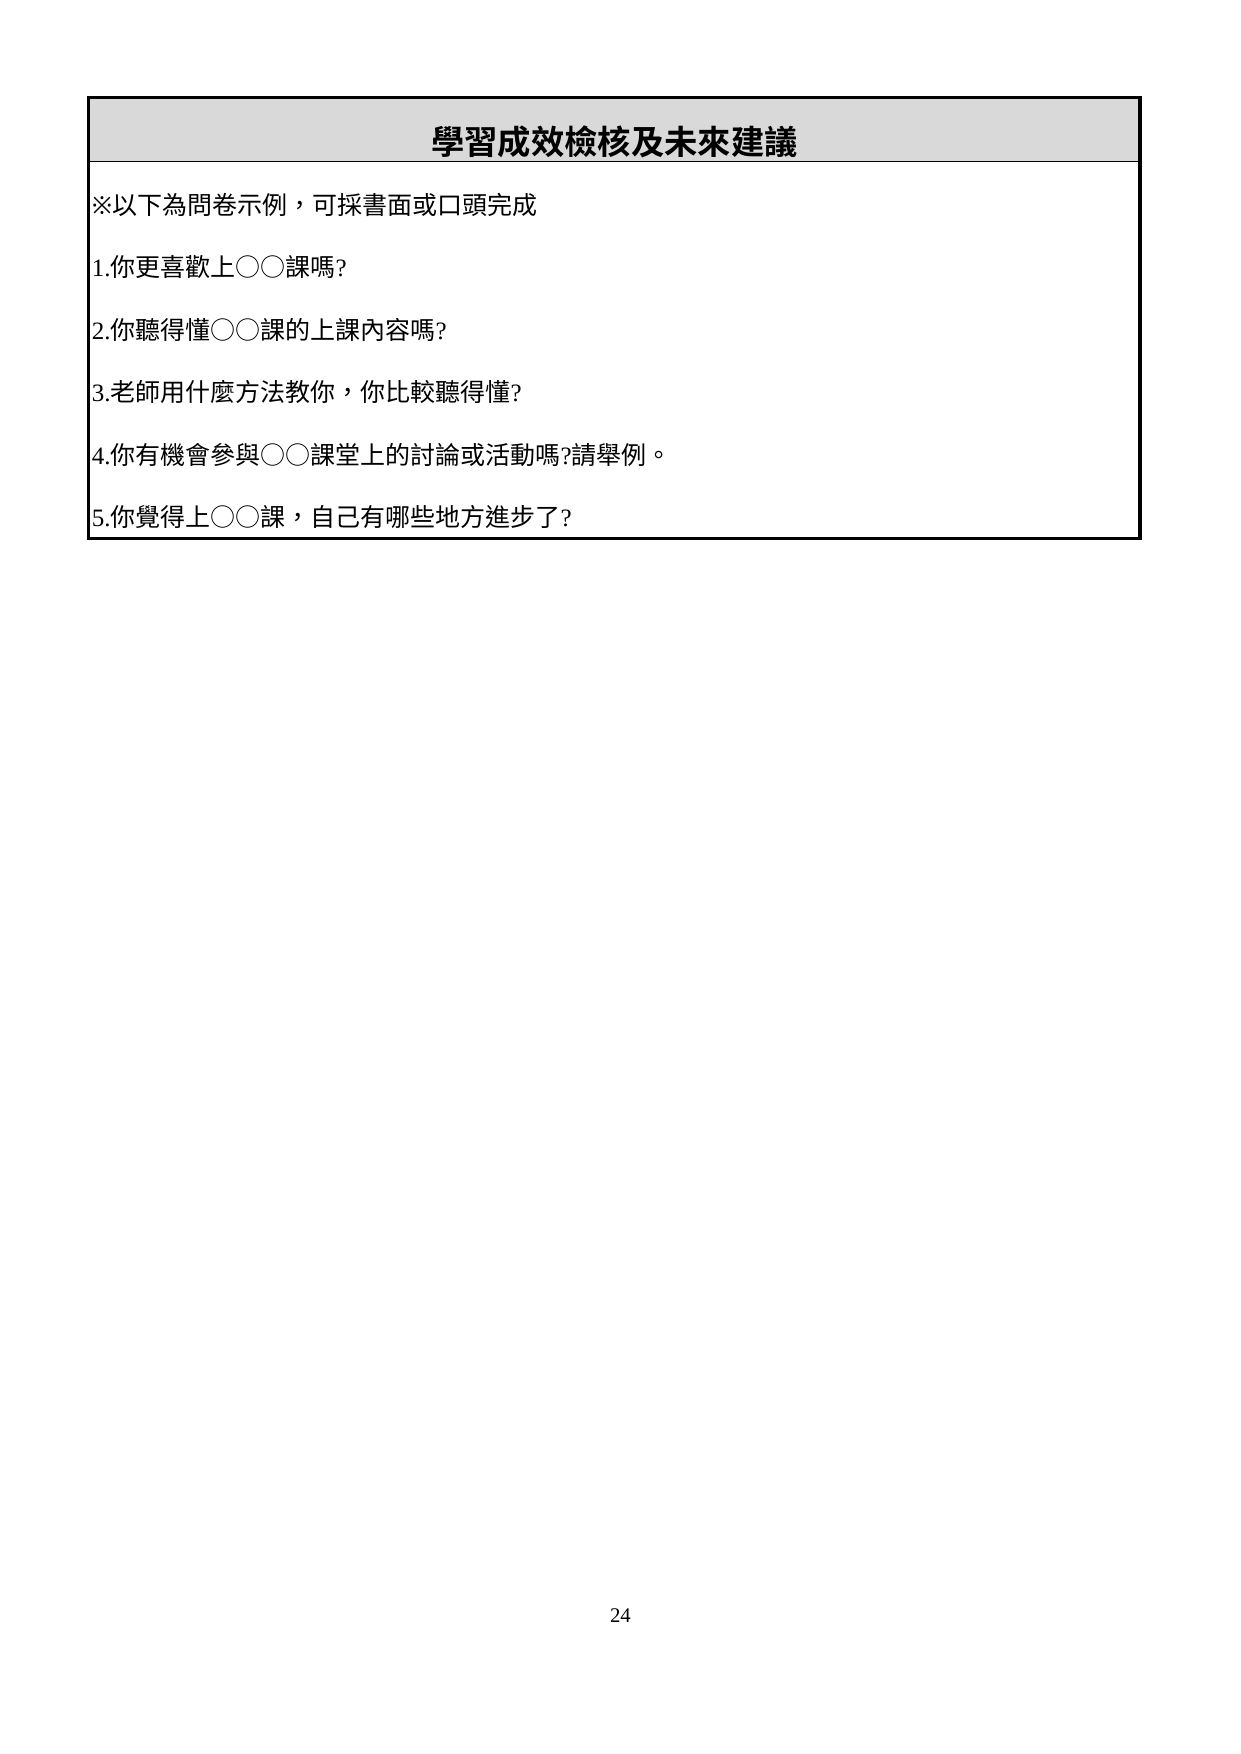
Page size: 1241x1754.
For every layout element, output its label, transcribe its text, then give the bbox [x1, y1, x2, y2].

table_cell ※以下為問卷示例，可採書面或口頭完成 1.你更喜歡上○○課嗎? 2.你聽得懂○○課的上課內容嗎? 3.老師用什麼方法教你，你比較聽得懂? 4.你有機會參與○○課堂上的討論或活動嗎?請舉例。 5.你覺得上○○課，自己有哪些地方進步了? [90, 162, 1138, 537]
table_header 學習成效檢核及未來建議 [90, 99, 1138, 161]
